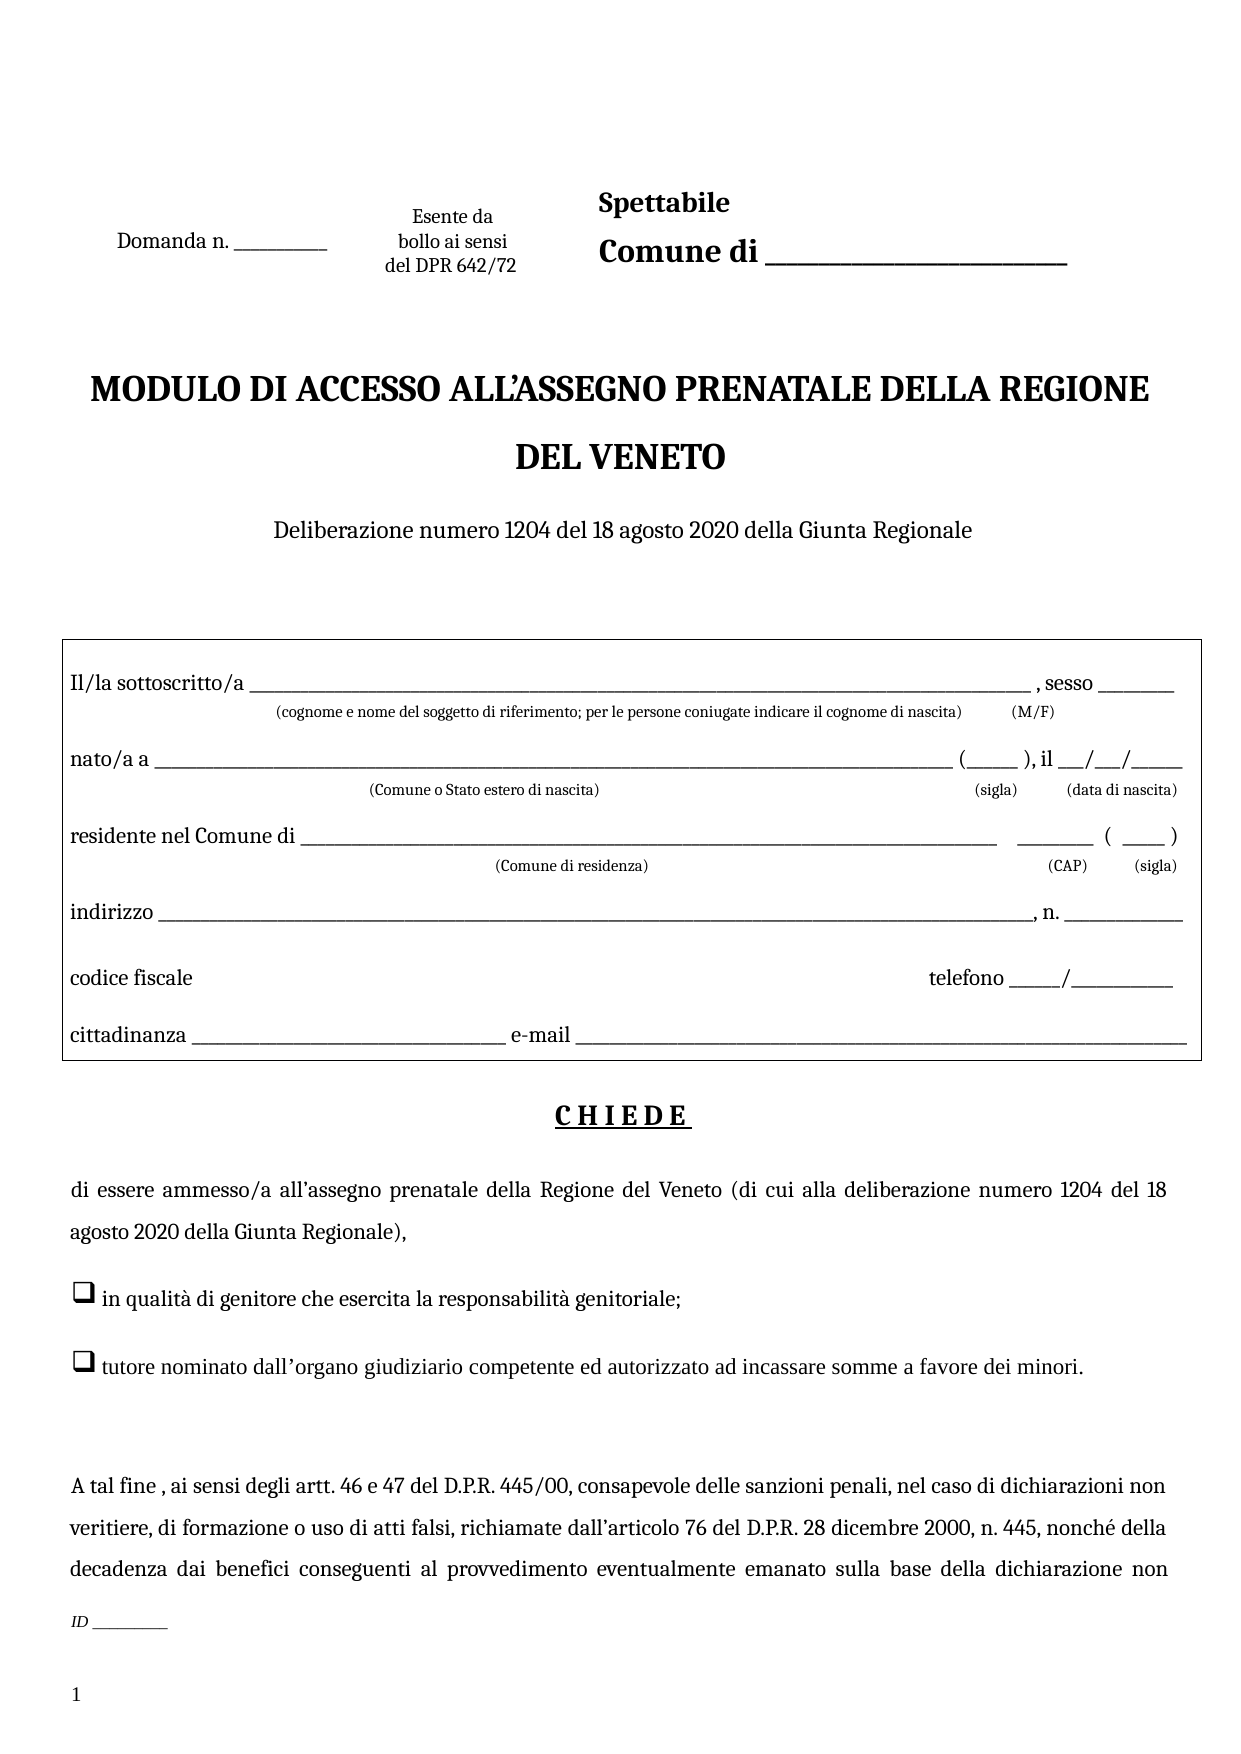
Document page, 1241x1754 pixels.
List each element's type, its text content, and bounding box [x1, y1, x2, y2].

table_header Il/la sottoscritto/a ____________________________________________________________________________________________ , sesso _________ (cognome e nome del soggetto di riferimento; per le persone coniugate indicare il cognome di nascita) (M/F) nato/a a ______________________________________________________________________________________________ (______ ), il ___/___/______ (Comune o Stato estero di nascita) (sigla) (data di nascita) residente nel Comune di __________________________________________________________________________________ _________ ( _____ ) (Comune di residenza) (CAP) (sigla) indirizzo _______________________________________________________________________________________________________, n. ______________ codice fiscale  telefono ______/____________ cittadinanza _____________________________________ e-mail ________________________________________________________________________ [63, 640, 1201, 1060]
text A tal fine , ai sensi degli artt. 46 e 47 del D.P.R. 445/00, consapevole delle sanzioni penali, nel caso di dichiarazioni non veritiere, di formazione o uso di atti falsi, richiamate dall’articolo 76 del D.P.R. 28 dicembre 2000, n. 445, nonché della decadenza dai benefici conseguenti al provvedimento eventualmente emanato sulla base della dichiarazione non [70, 1472, 1169, 1598]
table_header Spettabile Comune di ____________________________ [529, 186, 1216, 295]
text CHIEDE [71, 1099, 1169, 1152]
table_header Domanda n. ___________ [71, 186, 373, 295]
text  tutore nominato dall’organo giudiziario competente ed autorizzato ad incassare somme a favore dei minori. [70, 1353, 1169, 1396]
table_header Esente da bollo ai sensi del DPR 642/72 [373, 186, 529, 295]
text di essere ammesso/a all’assegno prenatale della Regione del Veneto (di cui alla deliberazione numero 1204 del 18 agosto 2020 della Giunta Regionale), [70, 1177, 1169, 1260]
text MODULO DI ACCESSO ALL’ASSEGNO PRENATALE DELLA REGIONE DEL VENETO [71, 367, 1169, 503]
text Deliberazione numero 1204 del 18 agosto 2020 della Giunta Regionale [71, 516, 1169, 561]
text  in qualità di genitore che esercita la responsabilità genitoriale; [70, 1285, 1169, 1328]
